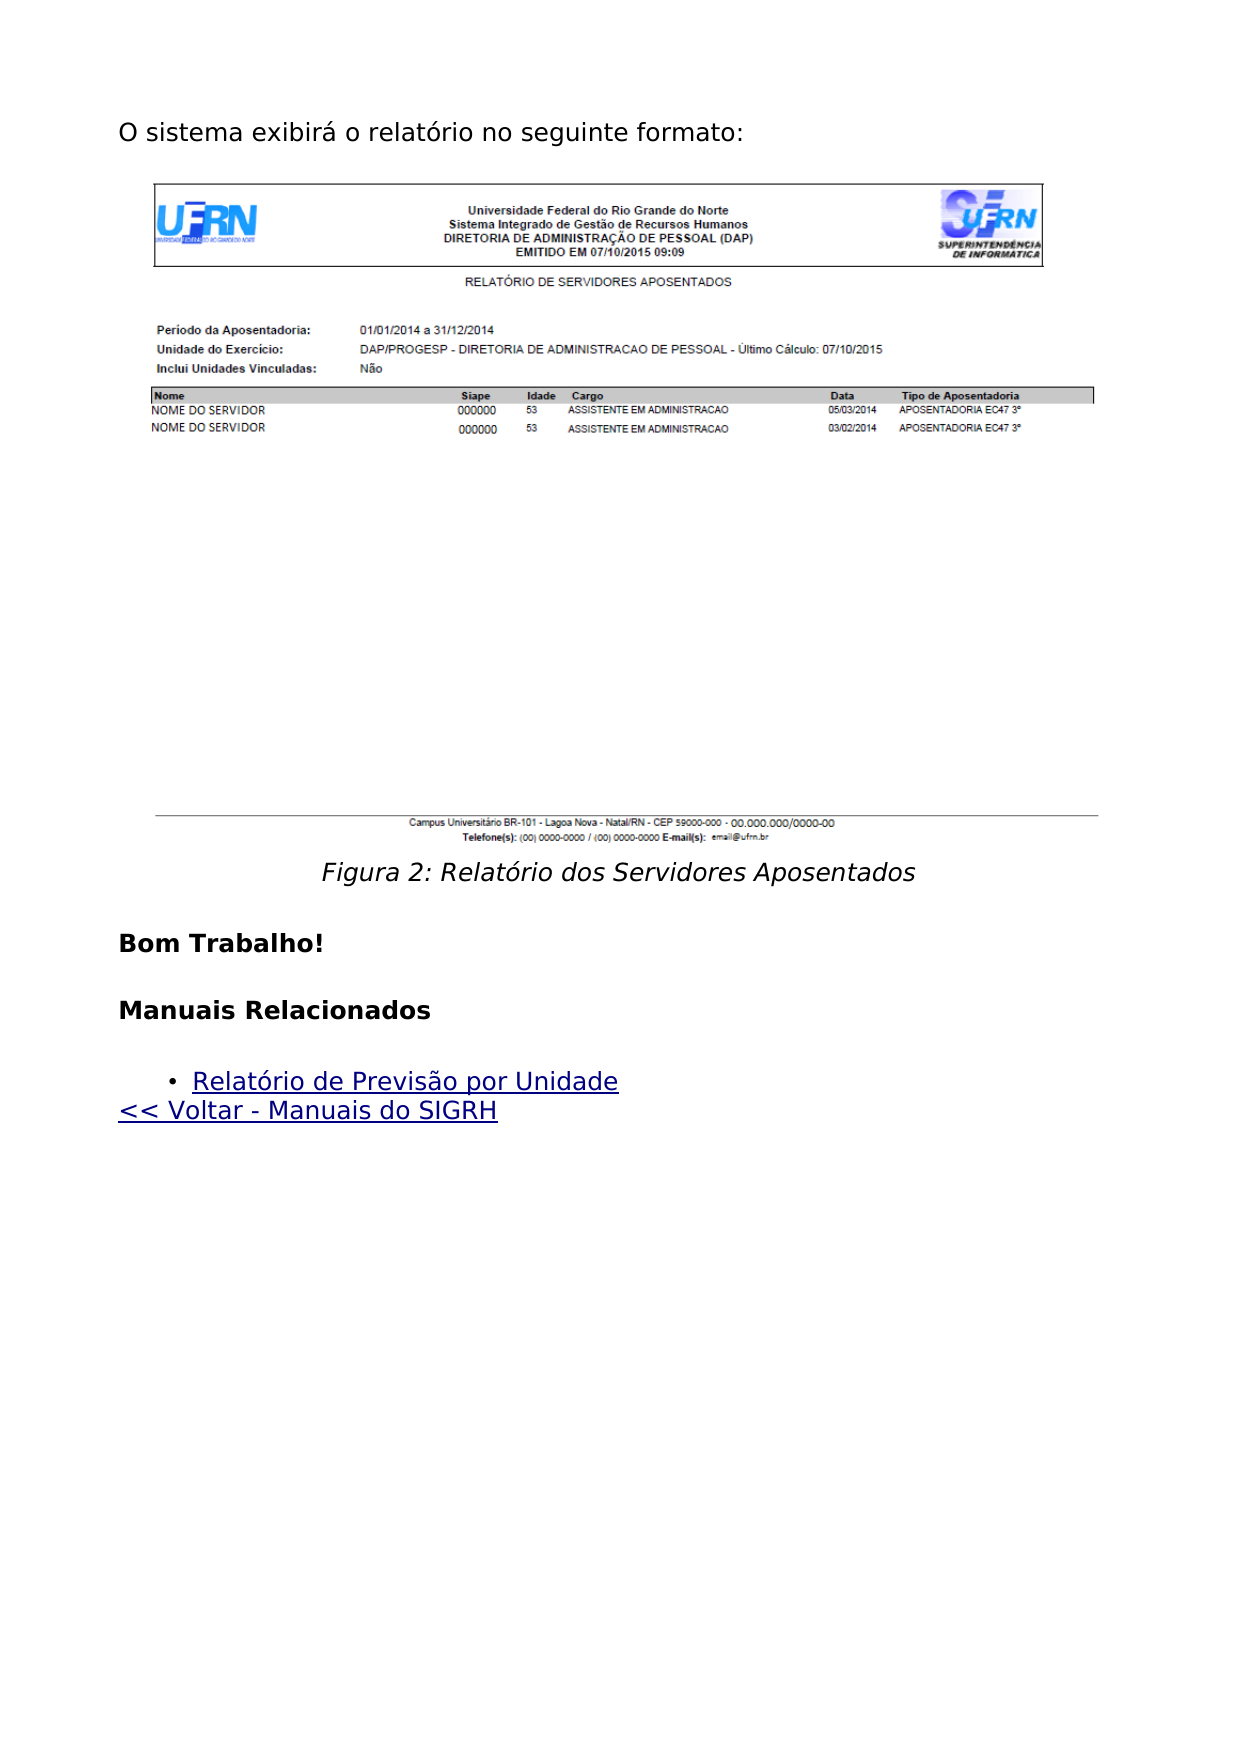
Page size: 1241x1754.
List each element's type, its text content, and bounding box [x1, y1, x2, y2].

picture [118, 159, 1123, 859]
text << Voltar - Manuais do SIGRH [118, 1096, 1122, 1126]
subtitle Manuais Relacionados [118, 996, 1122, 1025]
text Bom Trabalho! [118, 929, 1122, 958]
list Relatório de Previsão por Unidade [177, 1067, 1122, 1096]
text O sistema exibirá o relatório no seguinte formato: [118, 118, 1122, 147]
text Figura 2: Relatório dos Servidores Aposentados [118, 859, 1122, 888]
